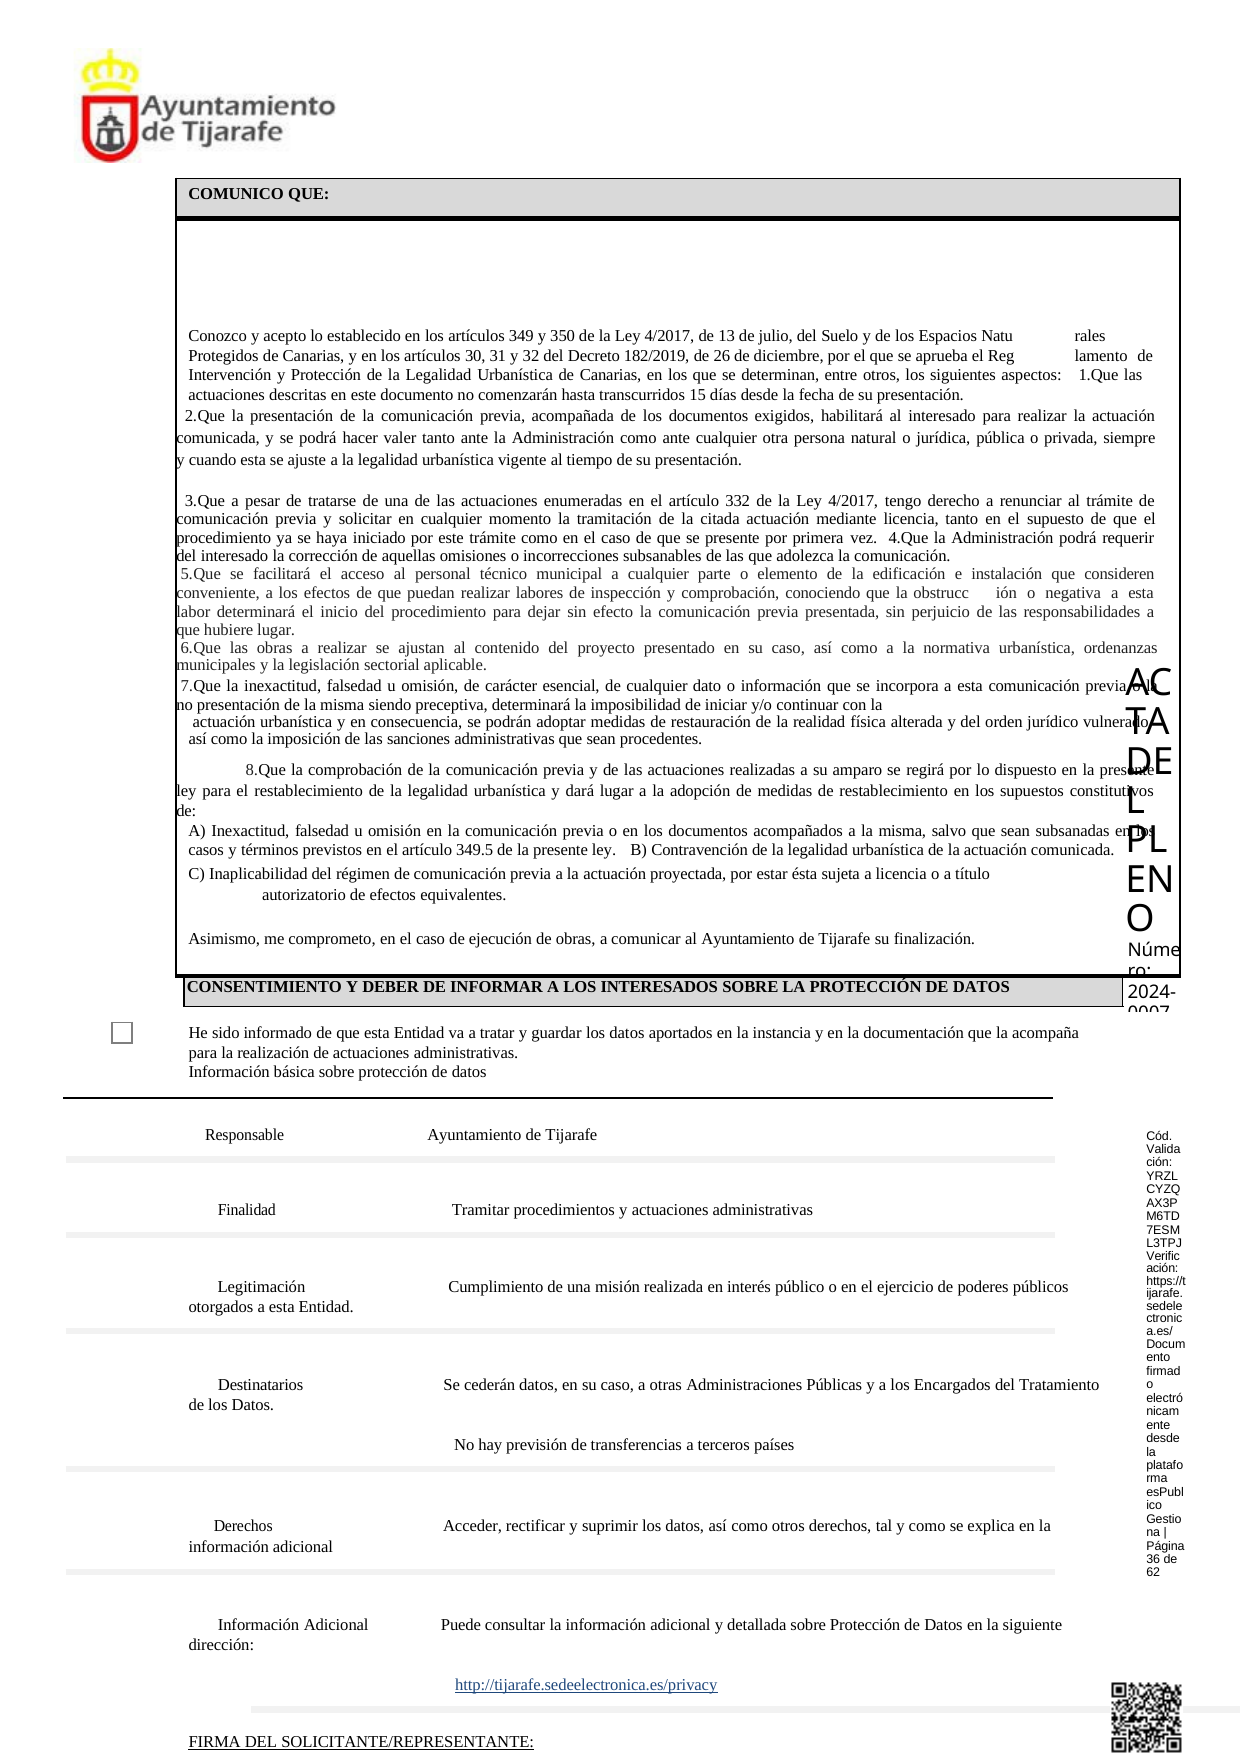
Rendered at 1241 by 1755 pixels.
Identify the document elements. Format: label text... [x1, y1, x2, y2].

text Número: 2024-0007 Fecha: 01/10/2024 [1127, 939, 1179, 974]
table_header COMUNICO QUE: [177, 179, 1179, 216]
text Responsable Ayuntamiento de Tijarafe [205, 1125, 1197, 1666]
text Cód. Validación: YRZLCYZQAX3PM6TD7ESML3TPJ [1146, 1129, 1186, 1250]
text http://tijarafe.sedeelectronica.es/privacy FIRMA DEL SOLICITANTE/REPRESENTANTE: [188, 1675, 768, 1751]
text Legitimación Cumplimiento de una misión realizada en interés público o en el ejercicio de poderes públicos otorgados a esta Entidad. [188, 1277, 1076, 1316]
text ACTA DEL PLENO [1125, 664, 1179, 939]
table_cell Conozco y acepto lo establecido en los artículos 349 y 350 de la Ley 4/2017, de 13 de julio, del Suelo y de los Espacios Natu rales Protegidos de Canarias, y en los artículos 30, 31 y 32 del Decreto 182/2019, de 26 de diciembre, por el que se aprueba el Reg lamento de Intervención y Protección de la Legalidad Urbanística de Canarias, en los que se determinan, entre otros, los siguientes aspectos: 1.Que las actuaciones descritas en este documento no comenzarán hasta transcurridos 15 días desde la fecha de su presentación. Que la presentación de la comunicación previa, acompañada de los documentos exigidos, habilitará al interesado para realizar la actuación comunicada, y se podrá hacer valer tanto ante la Administración como ante cualquier otra persona natural o jurídica, pública o privada, siempre y cuando esta se ajuste a la legalidad urbanística vigente al tiempo de su presentación. Que a pesar de tratarse de una de las actuaciones enumeradas en el artículo 332 de la Ley 4/2017, tengo derecho a renunciar al trámite de comunicación previa y solicitar en cualquier momento la tramitación de la citada actuación mediante licencia, tanto en el supuesto de que el procedimiento ya se haya iniciado por este trámite como en el caso de que se presente por primera vez. 4.Que la Administración podrá requerir del interesado la corrección de aquellas omisiones o incorrecciones subsanables de las que adolezca la comunicación. Que se facilitará el acceso al personal técnico municipal a cualquier parte o elemento de la edificación e instalación que consideren conveniente, a los efectos de que puedan realizar labores de inspección y comprobación, conociendo que la obstrucc ión o negativa a esta labor determinará el inicio del procedimiento para dejar sin efecto la comunicación previa presentada, sin perjuicio de las responsabilidades a que hubiere lugar. Que las obras a realizar se ajustan al contenido del proyecto presentado en su caso, así como a la normativa urbanística, ordenanzas municipales y la legislación sectorial aplicable. Que la inexactitud, falsedad u omisión, de carácter esencial, de cualquier dato o información que se incorpora a esta comunicación previa o la no presentación de la misma siendo preceptiva, determinará la imposibilidad de iniciar y/o continuar con la actuación urbanística y en consecuencia, se podrán adoptar medidas de restauración de la realidad física alterada y del orden jurídico vulnerado así como la imposición de las sanciones administrativas que sean procedentes. Que la comprobación de la comunicación previa y de las actuaciones realizadas a su amparo se regirá por lo dispuesto en la presente ley para el restablecimiento de la legalidad urbanística y dará lugar a la adopción de medidas de restablecimiento en los supuestos constitutivos de: A) Inexactitud, falsedad u omisión en la comunicación previa o en los documentos acompañados a la misma, salvo que sean subsanadas en los casos y términos previstos en el artículo 349.5 de la presente ley. B) Contravención de la legalidad urbanística de la actuación comunicada. C) Inaplicabilidad del régimen de comunicación previa a la actuación proyectada, por estar ésta sujeta a licencia o a título autorizatorio de efectos equivalentes. Asimismo, me comprometo, en el caso de ejecución de obras, a comunicar al Ayuntamiento de Tijarafe su finalización. [177, 221, 1179, 974]
text Verificación: https://tijarafe.sedelectronica.es/ [1146, 1250, 1186, 1338]
text Documento firmado electrónicamente desde la plataforma esPublico Gestiona | Página 36 de 62 [1146, 1338, 1186, 1579]
text No hay previsión de transferencias a terceros países [62, 1435, 1144, 1454]
text Número: 2024-0007 Fecha: 01/10/2024 [1127, 939, 1185, 1012]
text Finalidad Tramitar procedimientos y actuaciones administrativas [218, 1200, 1144, 1219]
table_cell CONSENTIMIENTO Y DEBER DE INFORMAR A LOS INTERESADOS SOBRE LA PROTECCIÓN DE DATOS [185, 978, 1122, 1006]
text Información básica sobre protección de datos [188, 1062, 1197, 1081]
text ACTA DEL PLENO [1181, 664, 1185, 939]
text He sido informado de que esta Entidad va a tratar y guardar los datos aportados en la instancia y en la documentación que la acompaña para la realización de actuaciones administrativas. [188, 1023, 1102, 1062]
text Destinatarios Se cederán datos, en su caso, a otras Administraciones Públicas y a los Encargados del Tratamiento de los Datos. [188, 1374, 1102, 1414]
text Derechos Acceder, rectificar y suprimir los datos, así como otros derechos, tal y como se explica en la información adicional [188, 1516, 1058, 1556]
text Información Adicional Puede consultar la información adicional y detallada sobre Protección de Datos en la siguiente dirección: [188, 1614, 1070, 1654]
table_cell [176, 978, 183, 1006]
